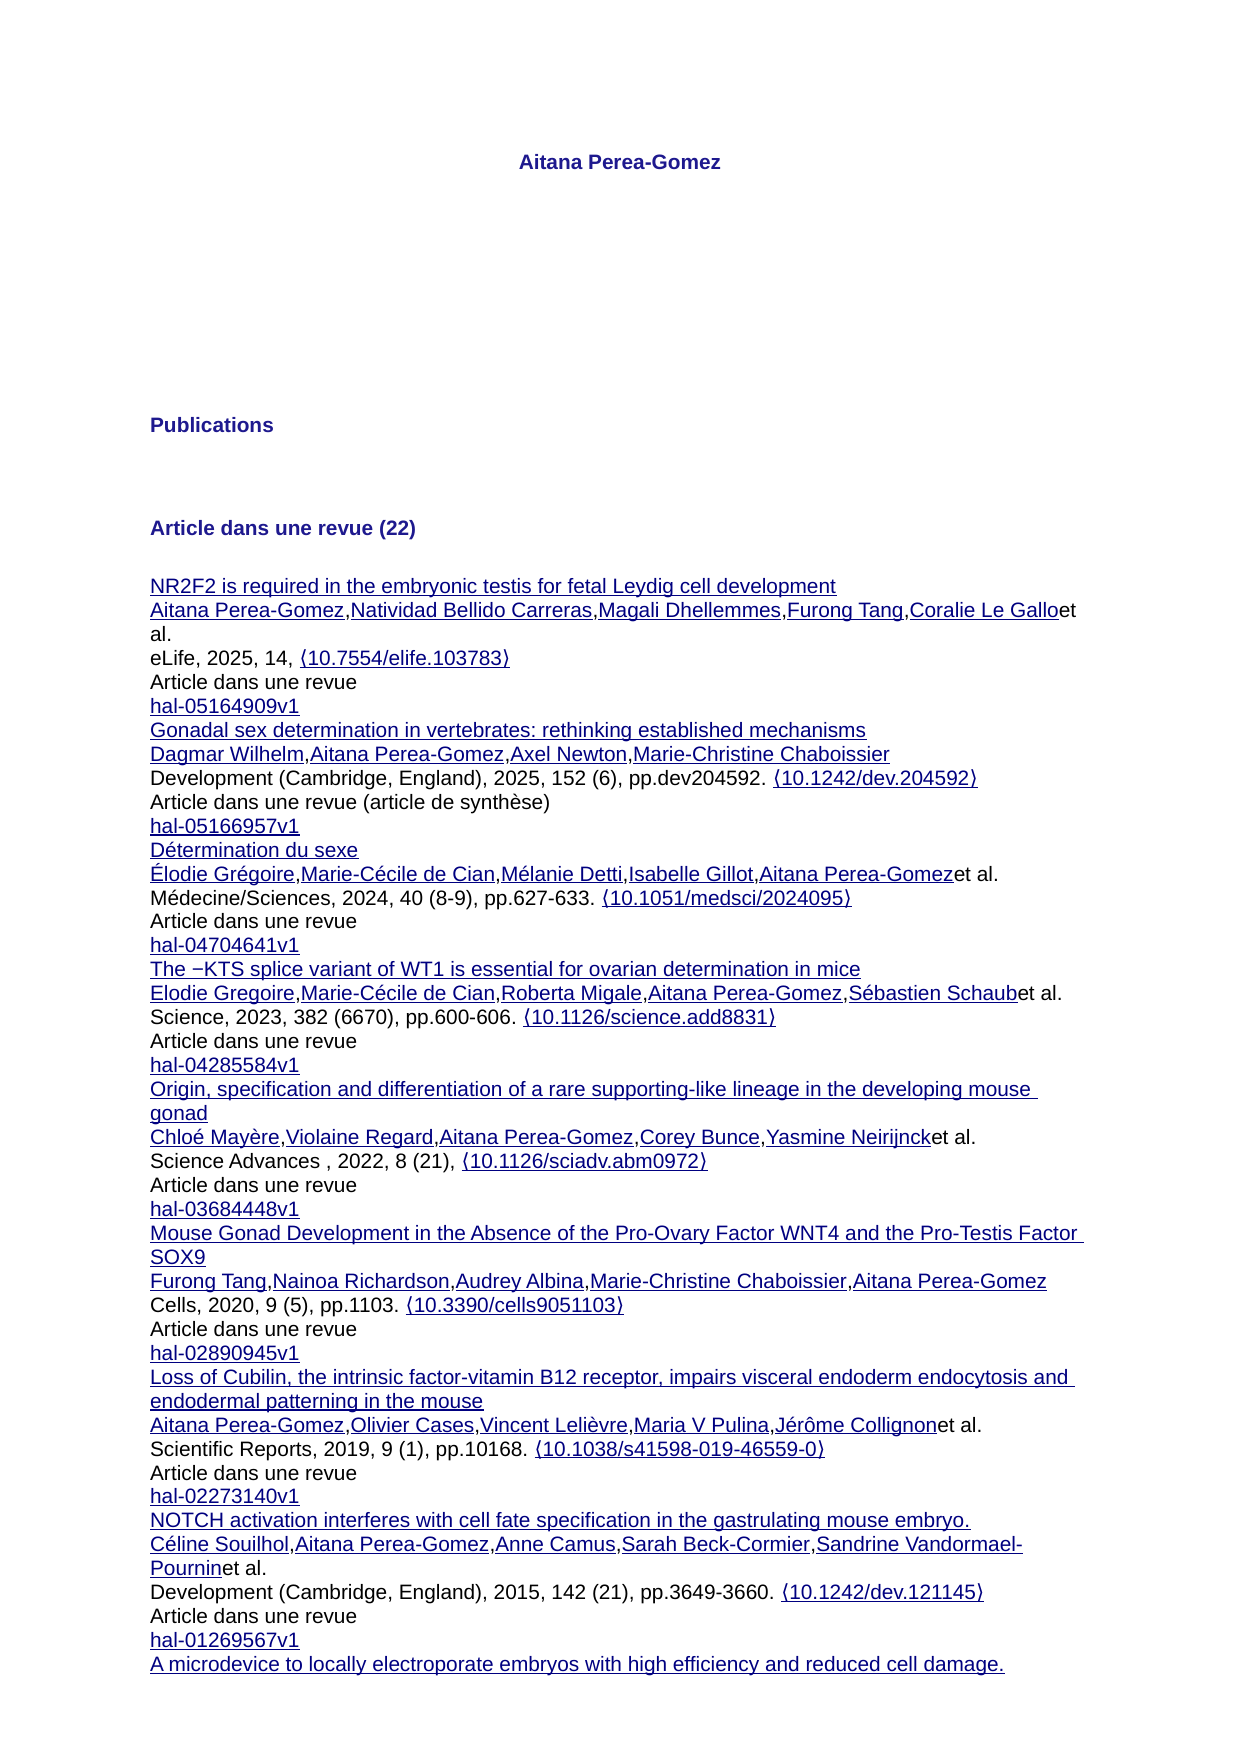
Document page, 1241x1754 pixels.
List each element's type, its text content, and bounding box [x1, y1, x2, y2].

subtitle Publications [150, 412, 1090, 436]
table_cell Origin, specification and differentiation of a rare supporting-like lineage in the developing mouse gonad Chloé Mayère,Violaine Regard,Aitana Perea-Gomez,Corey Bunce,Yasmine Neirijncket al. Science Advances , 2022, 8 (21), ⟨10.1126/sciadv.abm0972⟩ Article dans une revue hal-03684448v1 [150, 1077, 1090, 1221]
subtitle Aitana Perea-Gomez [150, 150, 1090, 174]
table_header NR2F2 is required in the embryonic testis for fetal Leydig cell development Aitana Perea-Gomez,Natividad Bellido Carreras,Magali Dhellemmes,Furong Tang,Coralie Le Galloet al. eLife, 2025, 14, ⟨10.7554/elife.103783⟩ Article dans une revue hal-05164909v1 [150, 574, 1090, 718]
table_cell The −KTS splice variant of WT1 is essential for ovarian determination in mice Elodie Gregoire,Marie-Cécile de Cian,Roberta Migale,Aitana Perea-Gomez,Sébastien Schaubet al. Science, 2023, 382 (6670), pp.600-606. ⟨10.1126/science.add8831⟩ Article dans une revue hal-04285584v1 [150, 957, 1090, 1077]
subtitle Article dans une revue (22) [150, 516, 1090, 539]
table_cell Loss of Cubilin, the intrinsic factor-vitamin B12 receptor, impairs visceral endoderm endocytosis and endodermal patterning in the mouse Aitana Perea-Gomez,Olivier Cases,Vincent Lelièvre,Maria V Pulina,Jérôme Collignonet al. Scientific Reports, 2019, 9 (1), pp.10168. ⟨10.1038/s41598-019-46559-0⟩ Article dans une revue hal-02273140v1 [150, 1365, 1090, 1508]
table_cell NOTCH activation interferes with cell fate specification in the gastrulating mouse embryo. Céline Souilhol,Aitana Perea-Gomez,Anne Camus,Sarah Beck-Cormier,Sandrine Vandormael-Pourninet al. Development (Cambridge, England), 2015, 142 (21), pp.3649-3660. ⟨10.1242/dev.121145⟩ Article dans une revue hal-01269567v1 [150, 1508, 1090, 1652]
table_cell Détermination du sexe Élodie Grégoire,Marie-Cécile de Cian,Mélanie Detti,Isabelle Gillot,Aitana Perea-Gomezet al. Médecine/Sciences, 2024, 40 (8-9), pp.627-633. ⟨10.1051/medsci/2024095⟩ Article dans une revue hal-04704641v1 [150, 838, 1090, 957]
table_cell Mouse Gonad Development in the Absence of the Pro-Ovary Factor WNT4 and the Pro-Testis Factor SOX9 Furong Tang,Nainoa Richardson,Audrey Albina,Marie-Christine Chaboissier,Aitana Perea-Gomez Cells, 2020, 9 (5), pp.1103. ⟨10.3390/cells9051103⟩ Article dans une revue hal-02890945v1 [150, 1221, 1090, 1364]
table_cell A microdevice to locally electroporate embryos with high efficiency and reduced cell damage. [150, 1652, 1090, 1676]
table_cell Gonadal sex determination in vertebrates: rethinking established mechanisms Dagmar Wilhelm,Aitana Perea-Gomez,Axel Newton,Marie-Christine Chaboissier Development (Cambridge, England), 2025, 152 (6), pp.dev204592. ⟨10.1242/dev.204592⟩ Article dans une revue (article de synthèse) hal-05166957v1 [150, 718, 1090, 837]
